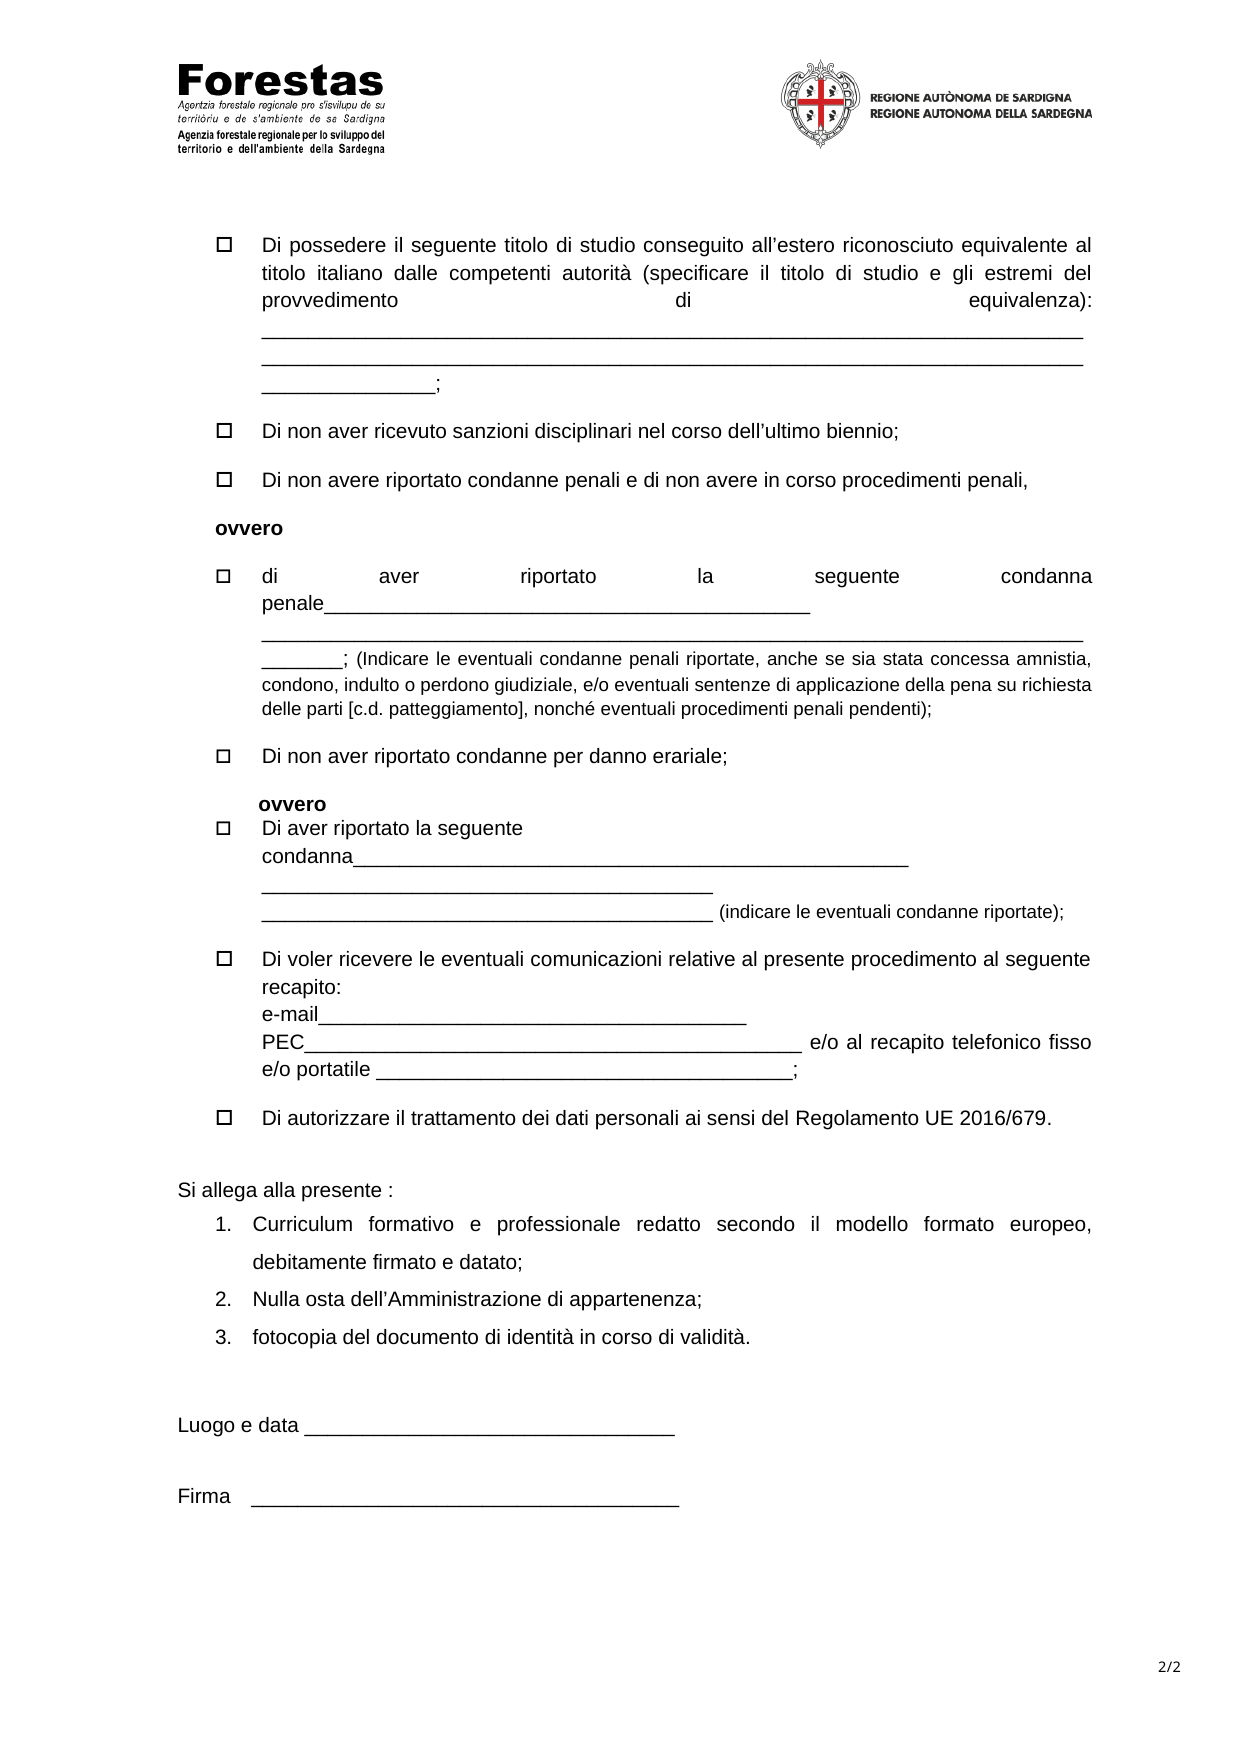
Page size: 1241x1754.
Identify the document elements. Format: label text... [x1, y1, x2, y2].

picture [177, 59, 1092, 155]
list Curriculum formativo e professionale redatto secondo il modello formato europeo, debitamente firmato e datato; [215, 1202, 1093, 1277]
list di aver riportato la seguente condanna penale__________________________________________ ______________________________________________________________________________; (Indicare le eventuali condanne penali riportate, anche se sia stata concessa amnistia, condono, indulto o perdono giudiziale, e/o eventuali sentenze di applicazione della pena su richiesta delle parti [c.d. patteggiamento], nonché eventuali procedimenti penali pendenti); [215, 564, 1092, 720]
text Firma _____________________________________ [177, 1474, 1092, 1511]
list fotocopia del documento di identità in corso di validità. [215, 1314, 1093, 1352]
list Di non aver riportato condanne per danno erariale; [215, 744, 1092, 768]
text Luogo e data ________________________________ [177, 1413, 1092, 1437]
text Si allega alla presente : [177, 1178, 1092, 1202]
list Di non aver ricevuto sanzioni disciplinari nel corso dell’ultimo biennio; [215, 419, 1092, 443]
text ovvero [252, 792, 1092, 816]
list Di aver riportato la seguente condanna________________________________________________ _______________________________________ _______________________________________ (indicare le eventuali condanne riportate); [215, 816, 1092, 923]
list Di possedere il seguente titolo di studio conseguito all’estero riconosciuto equivalente al titolo italiano dalle competenti autorità (specificare il titolo di studio e gli estremi del provvedimento di equivalenza): _____________________________________________________________________________________________________________________________________________________________; [215, 233, 1092, 394]
list Di autorizzare il trattamento dei dati personali ai sensi del Regolamento UE 2016/679. [215, 1105, 1092, 1129]
list Di non avere riportato condanne penali e di non avere in corso procedimenti penali, [215, 467, 1092, 491]
text ovvero [215, 516, 1092, 540]
list Di voler ricevere le eventuali comunicazioni relative al presente procedimento al seguente recapito: e-mail_____________________________________ PEC___________________________________________ e/o al recapito telefonico fisso e/o portatile ____________________________________; [215, 947, 1092, 1081]
list Nulla osta dell’Amministrazione di appartenenza; [215, 1277, 1093, 1314]
